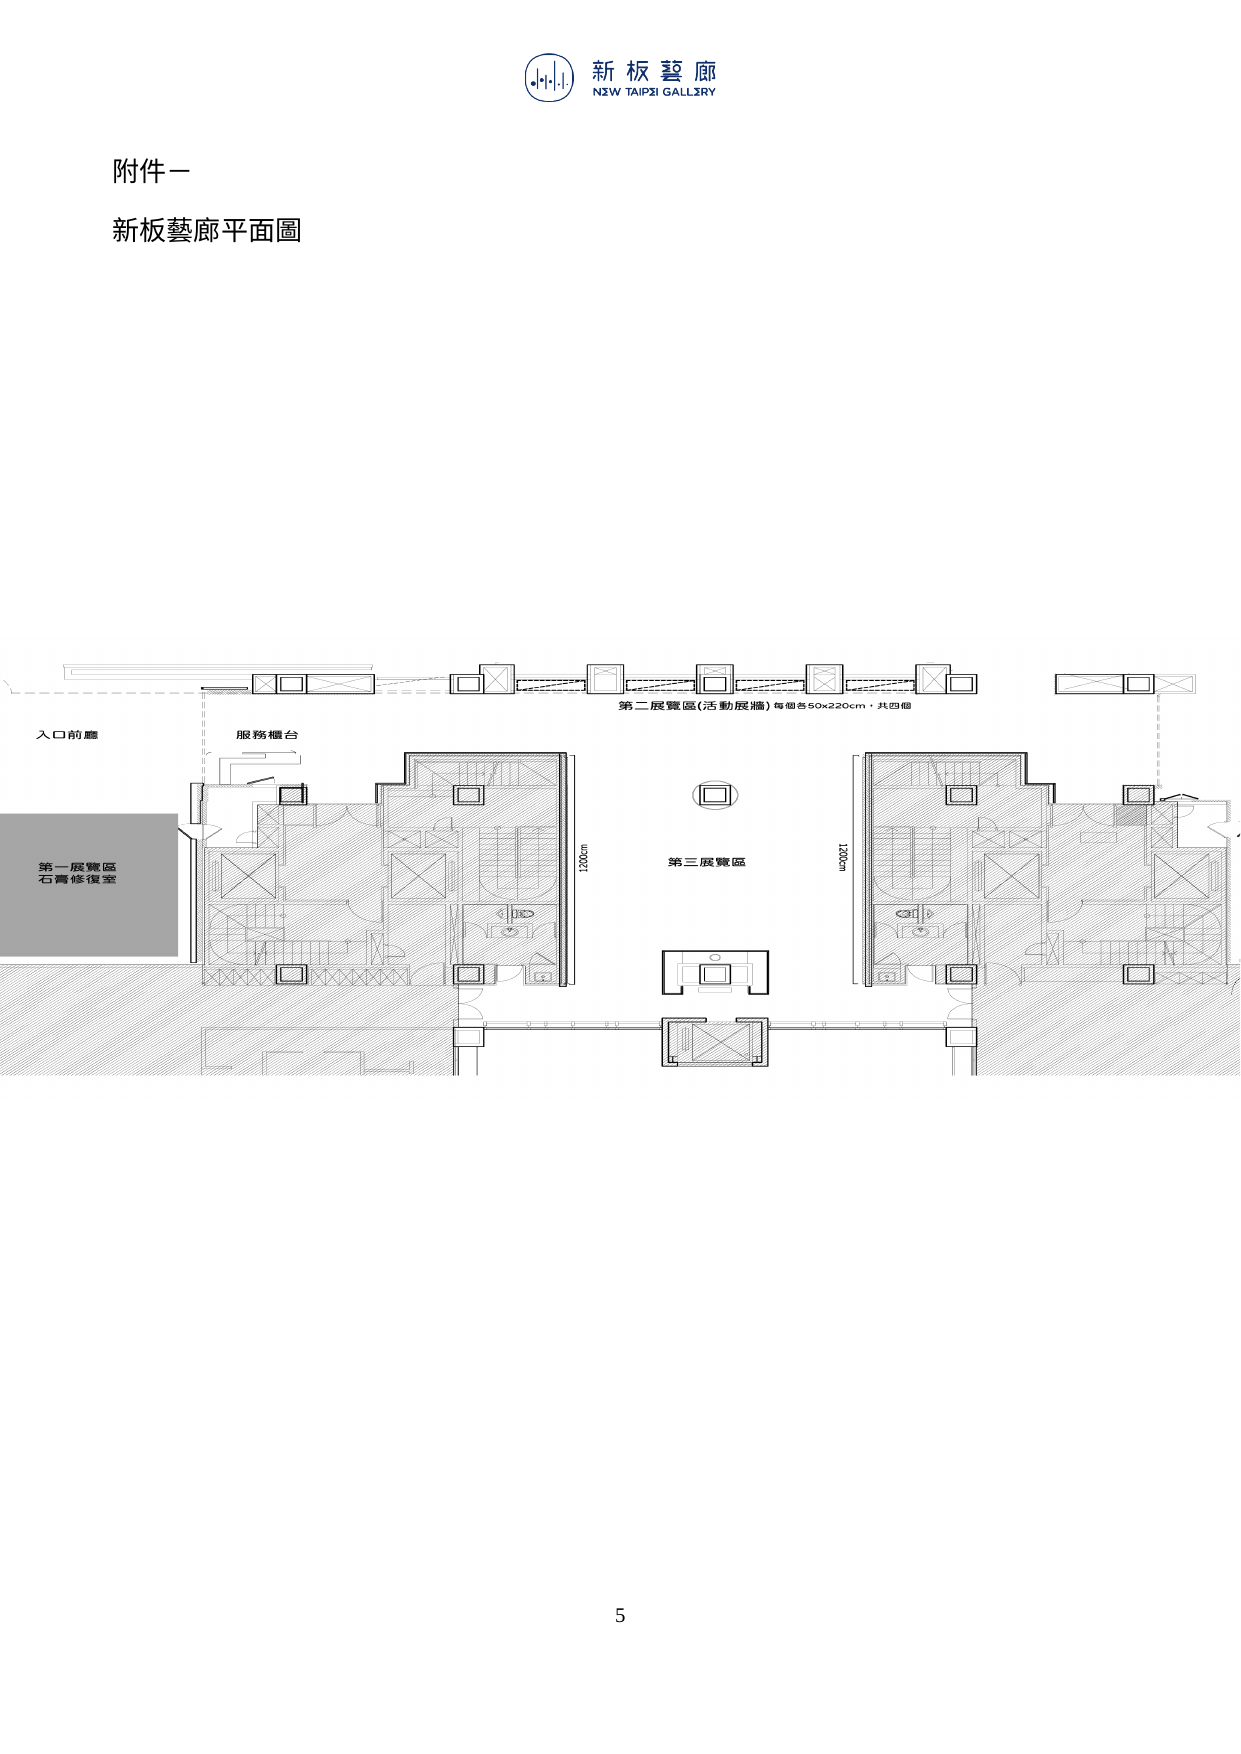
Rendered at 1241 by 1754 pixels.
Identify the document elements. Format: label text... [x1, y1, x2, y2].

picture [0, 483, 1241, 1211]
picture [525, 53, 716, 102]
text 新板藝廊平面圖 [112, 209, 1128, 248]
text 附件－ [112, 150, 1128, 189]
